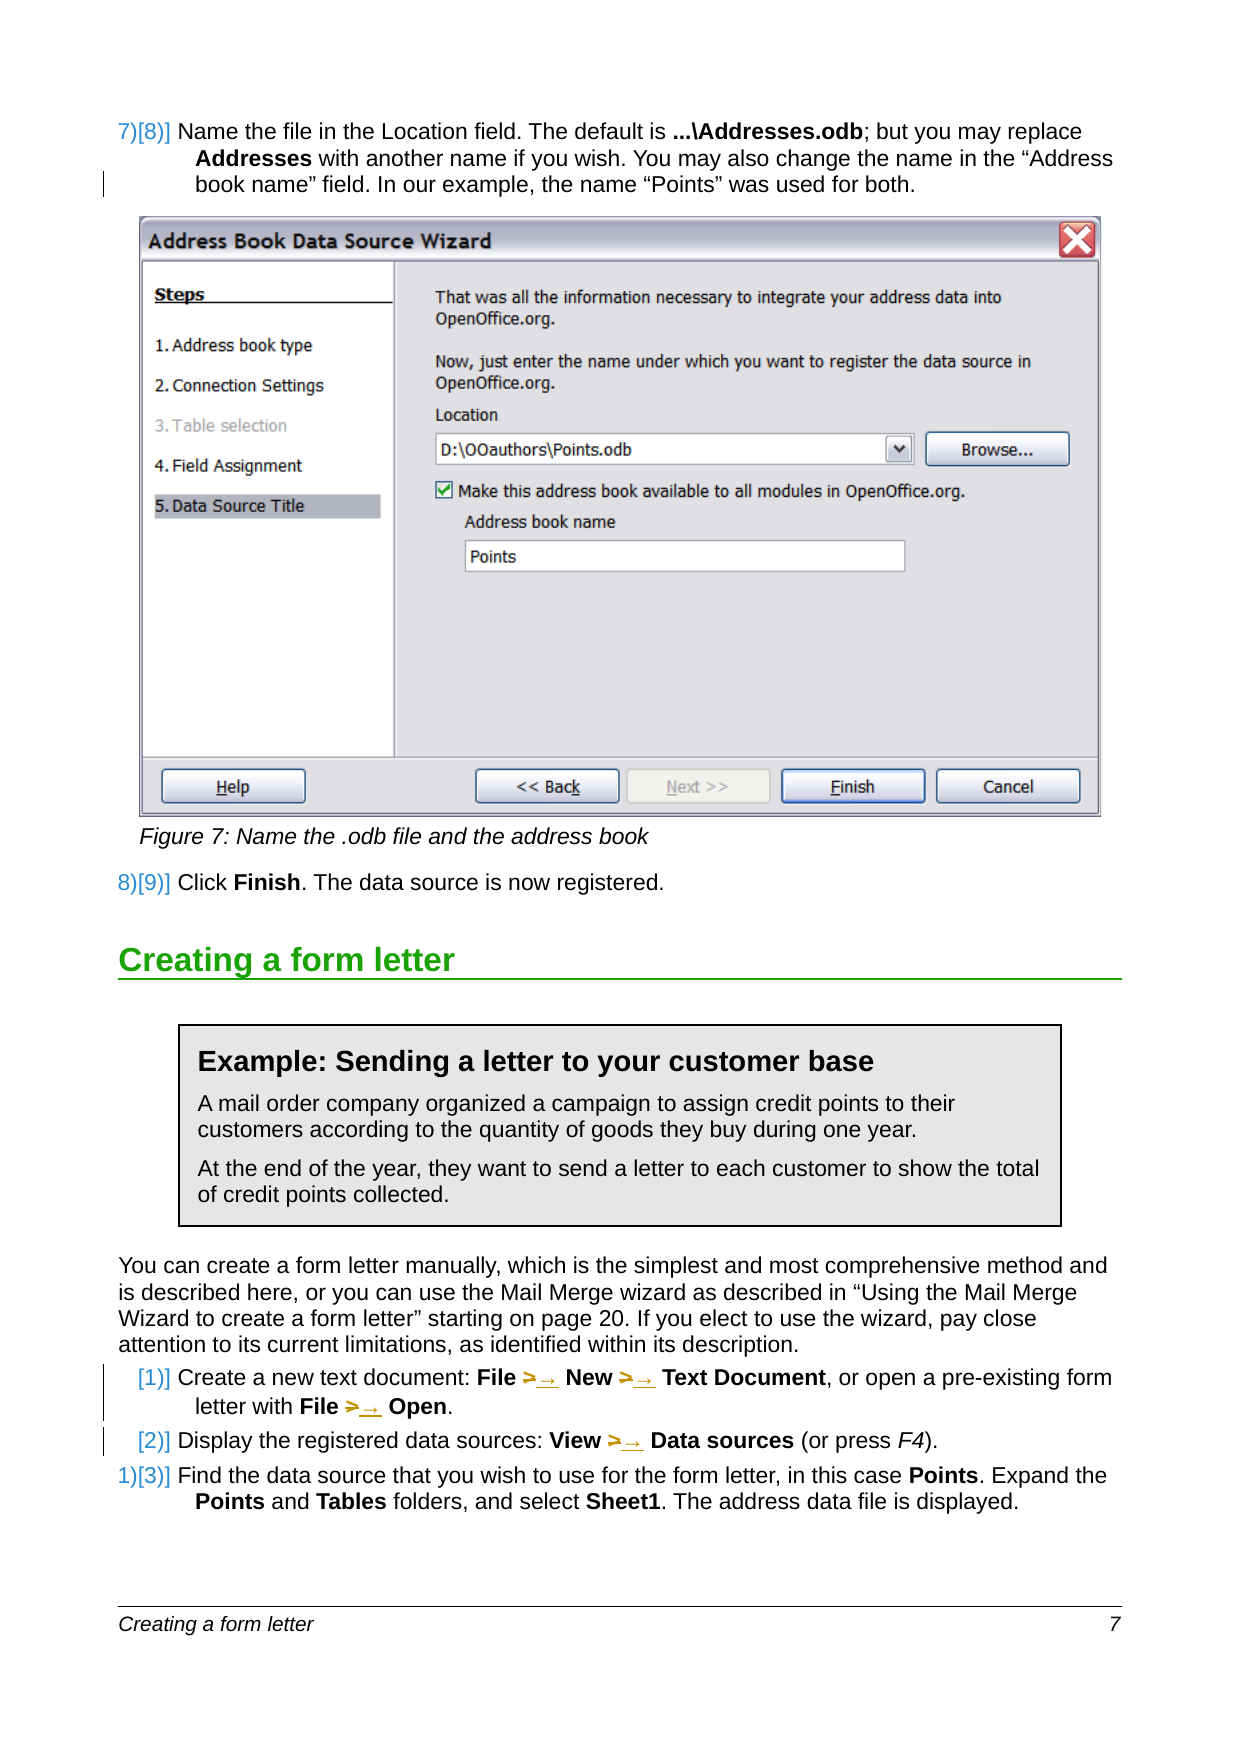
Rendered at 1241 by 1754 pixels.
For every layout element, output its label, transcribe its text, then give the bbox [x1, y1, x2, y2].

subtitle Creating a form letter [118, 940, 1122, 978]
text A mail order company organized a campaign to assign credit points to their customers according to the quantity of goods they buy during one year. [197, 1090, 1043, 1142]
text Figure 7: Name the .odb file and the address book [139, 823, 1101, 849]
list Name the file in the Location field. The default is ...\Addresses.odb; but you may replace Addresses with another name if you wish. You may also change the name in the “Address book name” field. In our example, the name “Points” was used for both. [177, 118, 1122, 197]
list You can create a form letter manually, which is the simplest and most comprehensive method and is described here, or you can use the Mail Merge wizard as described in “Using the Mail Merge Wizard to create a form letter” starting on page 20. If you elect to use the wizard, pay close attention to its current limitations, as identified within its description. [118, 1252, 1122, 1358]
list Display the registered data sources: View → Data sources (or press F4). [177, 1427, 1122, 1456]
list Click Finish. The data source is now registered. [177, 869, 1122, 895]
text At the end of the year, they want to send a letter to each customer to show the total of credit points collected. [197, 1155, 1043, 1208]
subtitle Example: Sending a letter to your customer base [197, 1044, 1043, 1077]
list Create a new text document: File → New → Text Document, or open a pre-existing form letter with File → Open. [177, 1364, 1122, 1421]
picture [139, 216, 1102, 817]
list Find the data source that you wish to use for the form letter, in this case Points. Expand the Points and Tables folders, and select Sheet1. The address data file is displayed. [177, 1462, 1122, 1514]
